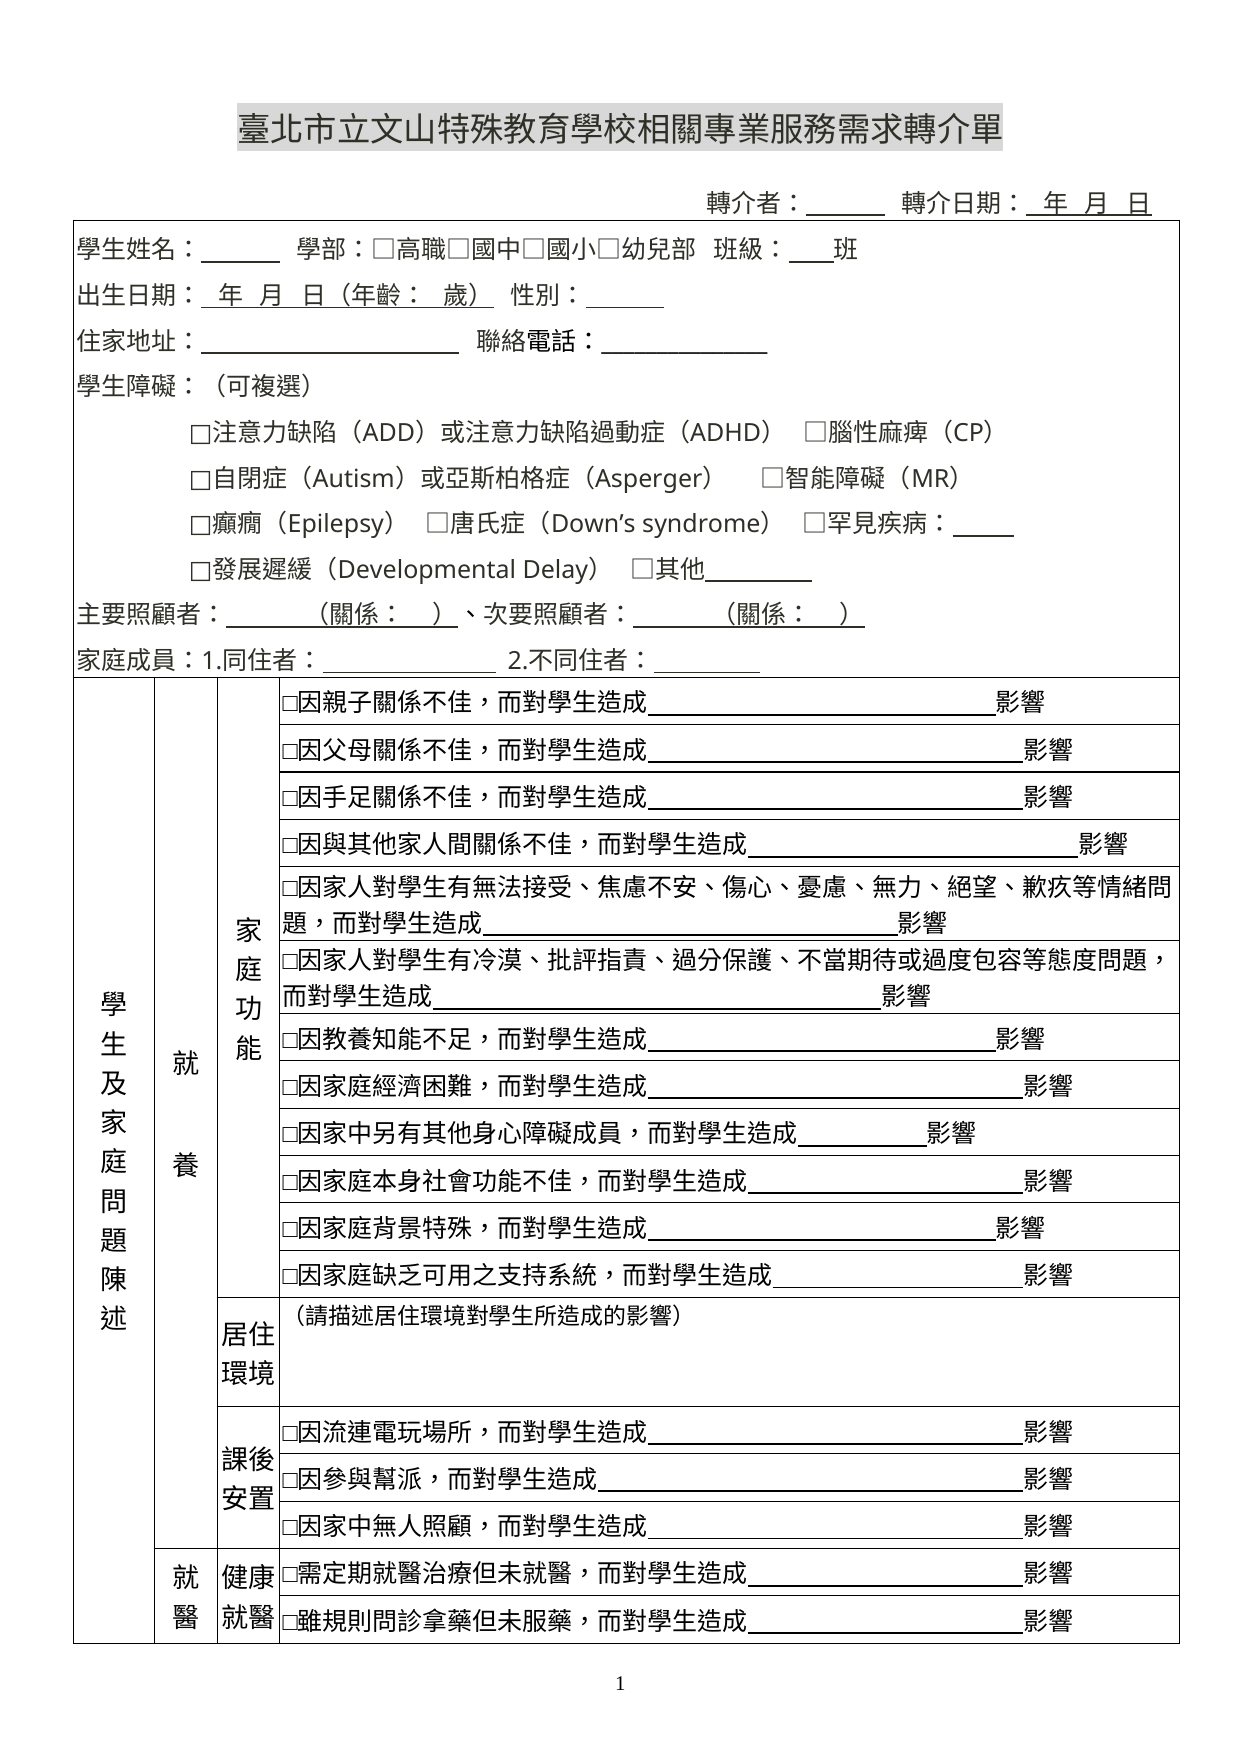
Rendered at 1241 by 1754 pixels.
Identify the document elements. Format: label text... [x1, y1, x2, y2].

table_cell 就 養 [155, 678, 217, 1548]
table_cell 健康就醫 [218, 1549, 279, 1642]
table_header 學生姓名： 學部：□高職□國中□國小□幼兒部 班級： 班 出生日期： 年 月 日（年齡： 歲） 性別： 住家地址： 聯絡電話：_______________ 學生障礙：（可複選） □注意力缺陷（ADD）或注意力缺陷過動症（ADHD） □腦性麻痺（CP） □自閉症（Autism）或亞斯柏格症（Asperger） □智能障礙（MR） □癲癇（Epilepsy） □唐氏症（Down’s syndrome） □罕見疾病： □發展遲緩（Developmental Delay） □其他 主要照顧者： （關係： ）、次要照顧者： （關係： ） 家庭成員：1.同住者： 2.不同住者： [74, 221, 1179, 677]
text 轉介者： 轉介日期： 年 月 日 [89, 183, 1152, 219]
table_cell □因與其他家人間關係不佳，而對學生造成 影響 [280, 820, 1179, 866]
table_cell 居住 環境 [218, 1298, 279, 1406]
table_cell □因家庭背景特殊，而對學生造成 影響 [280, 1203, 1179, 1249]
table_cell □因家中另有其他身心障礙成員，而對學生造成 影響 [280, 1109, 1179, 1155]
table_cell □雖規則問診拿藥但未服藥，而對學生造成 影響 [280, 1596, 1179, 1642]
table_cell □因家中無人照顧，而對學生造成 影響 [280, 1502, 1179, 1548]
table_cell 家 庭 功 能 [218, 678, 279, 1297]
table_cell □因家庭本身社會功能不佳，而對學生造成 影響 [280, 1156, 1179, 1202]
table_cell □因教養知能不足，而對學生造成 影響 [280, 1014, 1179, 1060]
table_cell □因參與幫派，而對學生造成 影響 [280, 1454, 1179, 1501]
text 臺北市立文山特殊教育學校相關專業服務需求轉介單 [89, 89, 1152, 164]
table_cell □因家庭缺乏可用之支持系統，而對學生造成 影響 [280, 1251, 1179, 1297]
table_cell □因手足關係不佳，而對學生造成 影響 [280, 773, 1179, 819]
table_cell □因家庭經濟困難，而對學生造成 影響 [280, 1061, 1179, 1108]
table_cell □需定期就醫治療但未就醫，而對學生造成 影響 [280, 1549, 1179, 1595]
table_cell 課後 安置 [218, 1407, 279, 1548]
table_cell □因流連電玩場所，而對學生造成 影響 [280, 1407, 1179, 1453]
table_cell □因親子關係不佳，而對學生造成 影響 [280, 678, 1179, 724]
table_cell （請描述居住環境對學生所造成的影響） [280, 1298, 1179, 1406]
table_cell □因家人對學生有無法接受、焦慮不安、傷心、憂慮、無力、絕望、歉疚等情緒問題，而對學生造成 影響 [280, 867, 1179, 939]
table_cell 就 醫 [155, 1549, 217, 1642]
table_cell □因家人對學生有冷漠、批評指責、過分保護、不當期待或過度包容等態度問題，而對學生造成 影響 [280, 941, 1179, 1013]
table_cell 學 生 及 家 庭 問 題 陳 述 [74, 678, 154, 1642]
table_cell □因父母關係不佳，而對學生造成 影響 [280, 725, 1179, 771]
